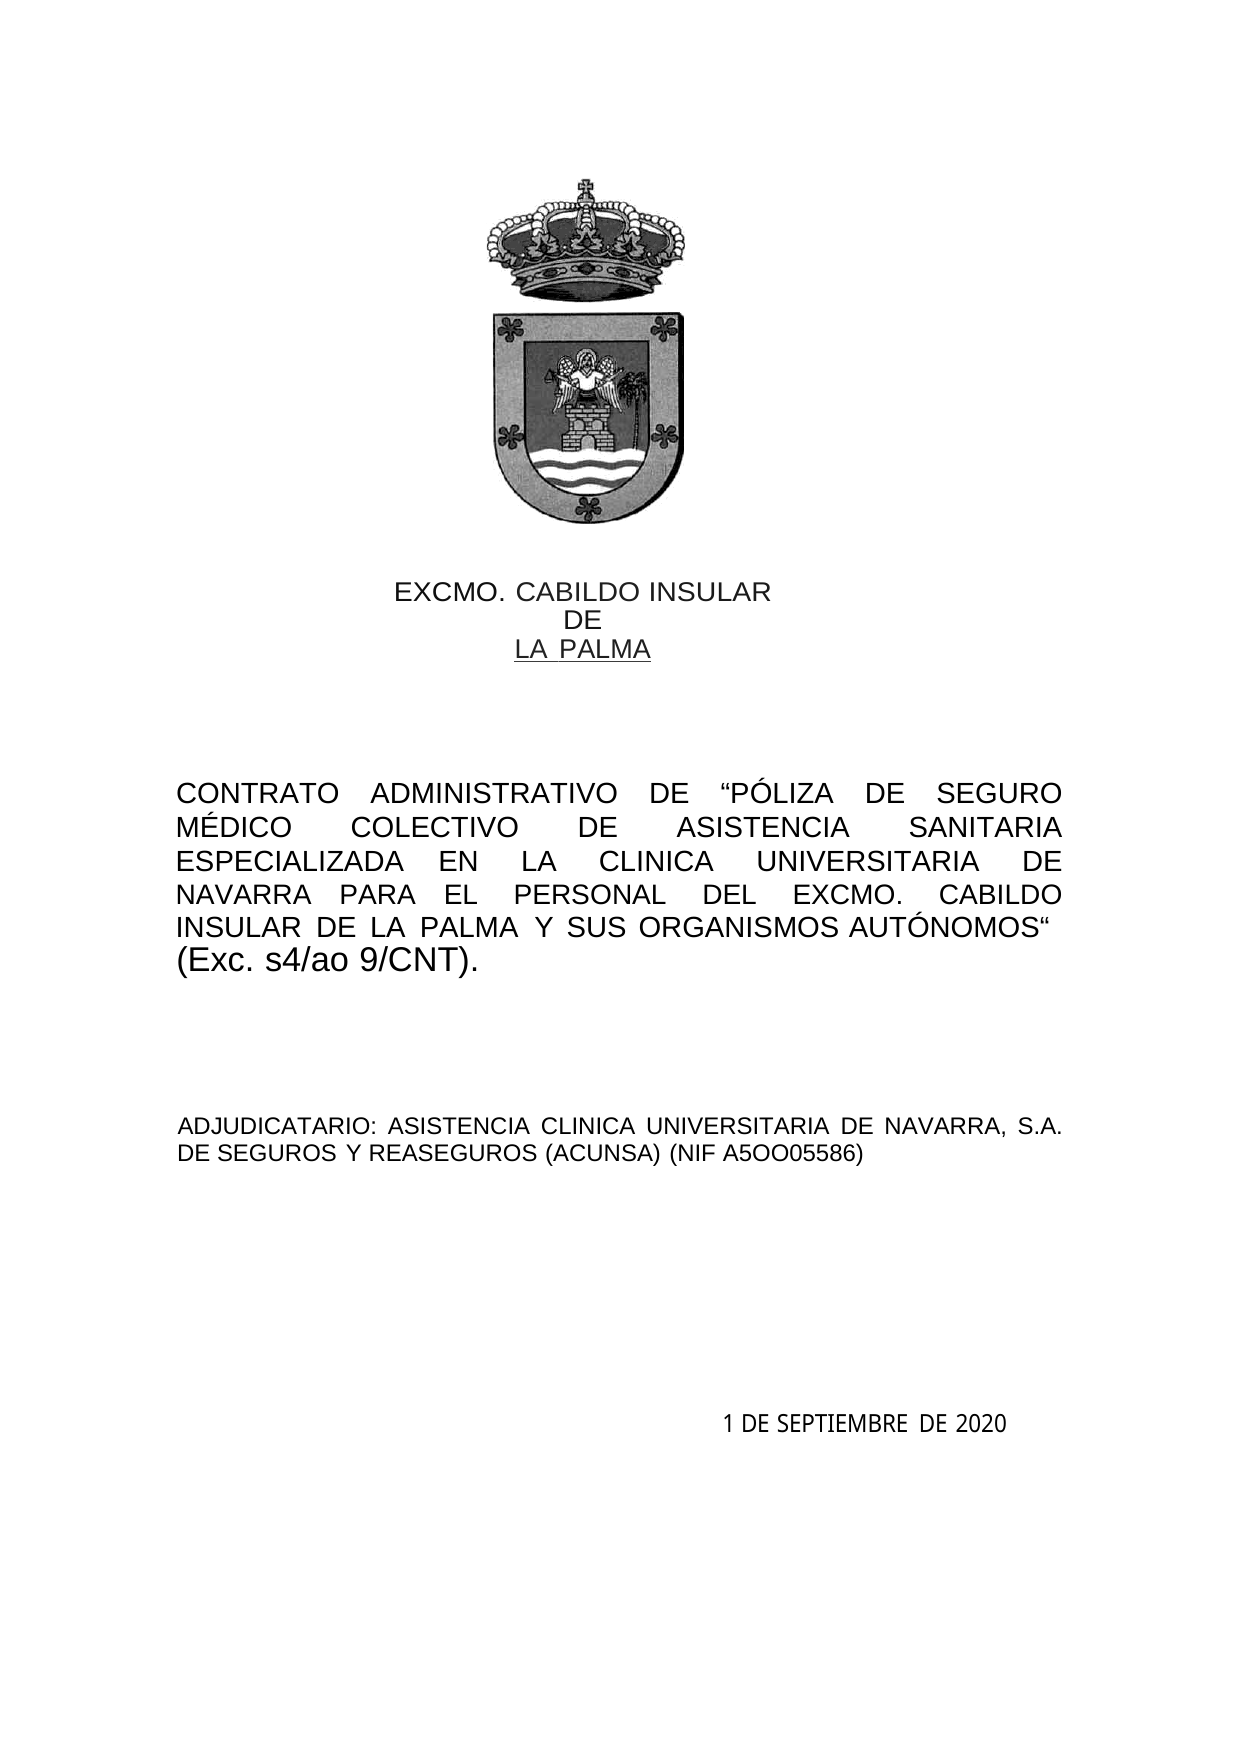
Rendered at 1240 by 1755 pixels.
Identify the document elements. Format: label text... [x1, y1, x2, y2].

text EXCMO. CABILDO INSULAR DE [378, 578, 787, 635]
text 1 DE SEPTIEMBRE DE 2020 [722, 1406, 1239, 1440]
text (Exc. s4/ao 9/CNT). [176, 944, 1239, 978]
text LA PALMA [378, 635, 787, 665]
text CONTRATO ADMINISTRATIVO DE “PÓLIZA DE SEGURO MÉDICO COLECTIVO DE ASISTENCIA SANITARIA ESPECIALIZADA EN LA CLINICA UNIVERSITARIA DE NAVARRA PARA EL PERSONAL DEL EXCMO. CABILDO INSULAR DE LA PALMA Y SUS ORGANISMOS AUTÓNOMOS“ [175, 776, 1062, 944]
text ADJUDICATARIO: ASISTENCIA CLINICA UNIVERSITARIA DE NAVARRA, S.A. DE SEGUROS Y REASEGUROS (ACUNSA) (NIF A5OO05586) [177, 1114, 1064, 1166]
